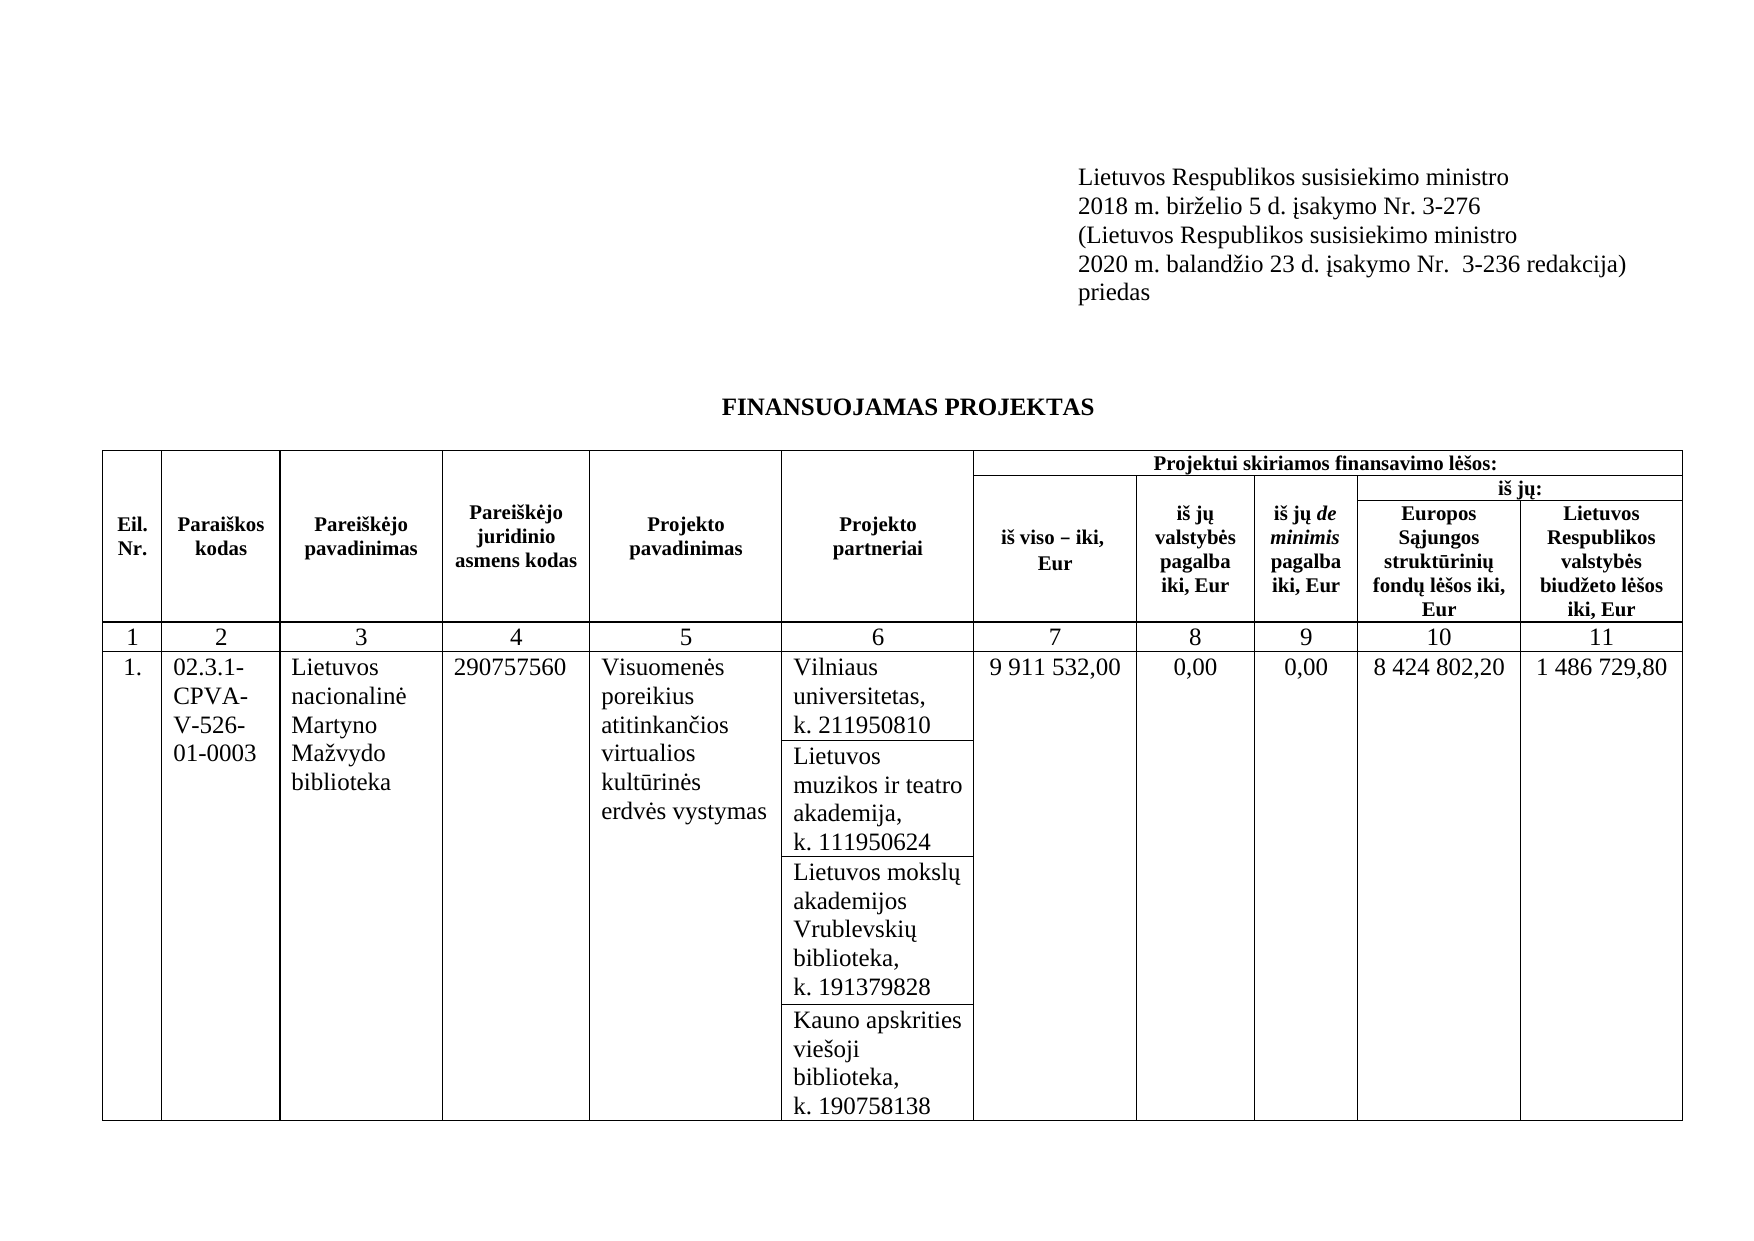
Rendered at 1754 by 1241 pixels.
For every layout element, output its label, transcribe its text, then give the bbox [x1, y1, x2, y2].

table_cell 5 [590, 623, 781, 651]
table_cell 1 [103, 623, 161, 651]
text priedas [1078, 277, 1627, 306]
text Lietuvos Respublikos susisiekimo ministro [1078, 162, 1627, 191]
table_cell Europos Sąjungos struktūrinių fondų lėšos iki, Eur [1358, 501, 1520, 621]
table_header Pareiškėjo juridinio asmens kodas [443, 451, 589, 621]
table_cell 8 [1137, 623, 1254, 651]
table_cell 0,00 [1255, 652, 1357, 1120]
table_cell Vilniaus universitetas, k. 211950810 [782, 652, 973, 740]
table_cell Lietuvos nacionalinė Martyno Mažvydo biblioteka [281, 652, 442, 1120]
table_cell 290757560 [443, 652, 589, 1120]
text (Lietuvos Respublikos susisiekimo ministro [1078, 220, 1627, 249]
table_cell 1 486 729,80 [1521, 652, 1682, 1120]
table_cell 7 [974, 623, 1136, 651]
table_header Projektui skiriamos finansavimo lėšos: [974, 451, 1682, 475]
table_cell iš jų de minimis pagalba iki, Eur [1255, 476, 1357, 621]
table_cell Lietuvos Respublikos valstybės biudžeto lėšos iki, Eur [1521, 501, 1682, 621]
table_cell 0,00 [1137, 652, 1254, 1120]
table_cell 9 911 532,00 [974, 652, 1136, 1120]
table_cell 6 [782, 623, 973, 651]
table_cell 1. [103, 652, 161, 1120]
table_cell 2 [162, 623, 279, 651]
table_cell Lietuvos mokslų akademijos Vrublevskių biblioteka, k. 191379828 [782, 857, 973, 1004]
table_cell 11 [1521, 623, 1682, 651]
table_cell 10 [1358, 623, 1520, 651]
table_cell 3 [281, 623, 442, 651]
text 2018 m. birželio 5 d. įsakymo Nr. 3-276 [1078, 191, 1627, 220]
table_cell Kauno apskrities viešoji biblioteka, k. 190758138 [782, 1005, 973, 1120]
text 2020 m. balandžio 23 d. įsakymo Nr. 3-236 redakcija) [1078, 249, 1627, 277]
table_cell 8 424 802,20 [1358, 652, 1520, 1120]
table_header Pareiškėjo pavadinimas [281, 451, 442, 621]
table_cell 9 [1255, 623, 1357, 651]
text FINANSUOJAMAS PROJEKTAS [118, 392, 1698, 421]
table_header Eil. Nr. [103, 451, 161, 621]
table_cell iš jų valstybės pagalba iki, Eur [1137, 476, 1254, 621]
table_header Projekto pavadinimas [590, 451, 781, 621]
table_cell Lietuvos muzikos ir teatro akademija, k. 111950624 [782, 741, 973, 856]
table_cell iš jų: [1358, 476, 1682, 500]
table_cell 02.3.1-CPVA-V-526-01-0003 [162, 652, 279, 1120]
table_header Projekto partneriai [782, 451, 973, 621]
table_header Paraiškos kodas [162, 451, 279, 621]
table_cell 4 [443, 623, 589, 651]
table_cell iš viso – iki, Eur [974, 476, 1136, 621]
table_cell Visuomenės poreikius atitinkančios virtualios kultūrinės erdvės vystymas [590, 652, 781, 1120]
